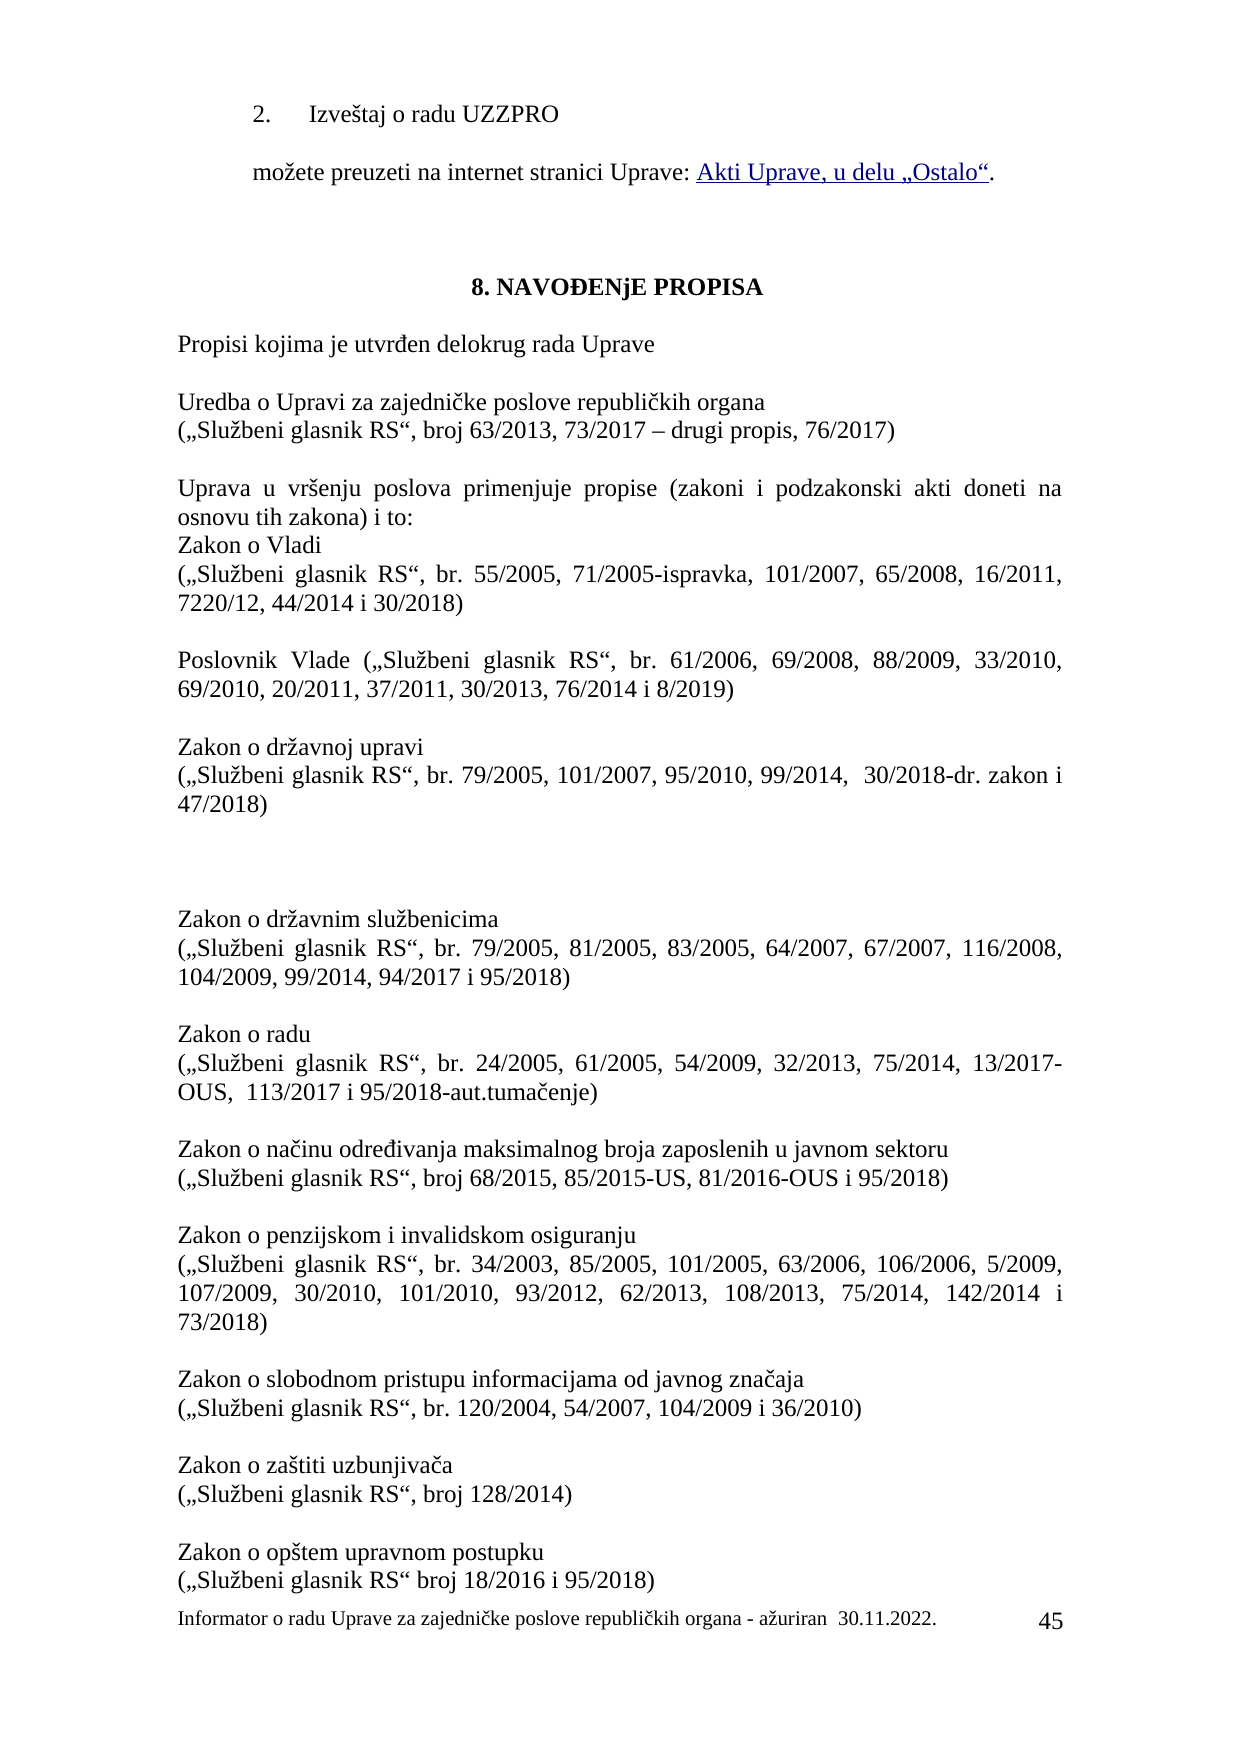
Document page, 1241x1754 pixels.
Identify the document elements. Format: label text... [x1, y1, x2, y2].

text („Službeni glasnik RS“, br. 34/2003, 85/2005, 101/2005, 63/2006, 106/2006, 5/2009, 107/2009, 30/2010, 101/2010, 93/2012, 62/2013, 108/2013, 75/2014, 142/2014 i 73/2018) [177, 1249, 1063, 1335]
text Zakon o državnoj upravi [177, 732, 1063, 760]
text Zakon o radu [177, 1019, 1063, 1048]
text („Službeni glasnik RS“, br. 79/2005, 81/2005, 83/2005, 64/2007, 67/2007, 116/2008, 104/2009, 99/2014, 94/2017 i 95/2018) [177, 933, 1063, 990]
text Propisi kojima je utvrđen delokrug rada Uprave [177, 329, 1063, 358]
text („Službeni glasnik RS“ broj 18/2016 i 95/2018) [177, 1565, 1063, 1594]
text Uredba o Upravi za zajedničke poslove republičkih organa [177, 387, 1063, 415]
text Zakon o Vladi [177, 530, 1063, 559]
text 8. NAVOĐENјE PROPISA [177, 272, 1063, 300]
text Poslovnik Vlade („Službeni glasnik RS“, br. 61/2006, 69/2008, 88/2009, 33/2010, 69/2010, 20/2011, 37/2011, 30/2013, 76/2014 i 8/2019) [177, 645, 1063, 703]
text Zakon o slobodnom pristupu informacijama od javnog značaja [177, 1364, 1063, 1393]
text („Službeni glasnik RS“, broj 128/2014) [177, 1479, 1063, 1508]
text Zakon o penzijskom i invalidskom osiguranju [177, 1220, 1063, 1249]
text 2. Izveštaj o radu UZZPRO [177, 99, 1063, 128]
text („Službeni glasnik RS“, br. 120/2004, 54/2007, 104/2009 i 36/2010) [177, 1393, 1063, 1422]
text („Službeni glasnik RS“, br. 79/2005, 101/2007, 95/2010, 99/2014, 30/2018-dr. zakon i 47/2018) [177, 760, 1063, 818]
text Zakon o zaštiti uzbunjivača [177, 1450, 1063, 1479]
text možete preuzeti na internet stranici Uprave: Akti Uprave, u delu „Ostalo“. [177, 157, 1063, 185]
text („Službeni glasnik RS“, broj 63/2013, 73/2017 – drugi propis, 76/2017) [177, 415, 1063, 444]
text Zakon o opštem upravnom postupku [177, 1537, 1063, 1565]
text („Službeni glasnik RS“, br. 24/2005, 61/2005, 54/2009, 32/2013, 75/2014, 13/2017-OUS, 113/2017 i 95/2018-aut.tumačenje) [177, 1048, 1063, 1105]
text Zakon o načinu određivanja maksimalnog broja zaposlenih u javnom sektoru [177, 1134, 1063, 1163]
text („Službeni glasnik RS“, br. 55/2005, 71/2005-ispravka, 101/2007, 65/2008, 16/2011, 7220/12, 44/2014 i 30/2018) [177, 559, 1063, 617]
text („Službeni glasnik RS“, broj 68/2015, 85/2015-US, 81/2016-OUS i 95/2018) [177, 1163, 1063, 1192]
text Zakon o državnim službenicima [177, 904, 1063, 933]
text Uprava u vršenju poslova primenjuje propise (zakoni i podzakonski akti doneti na osnovu tih zakona) i to: [177, 473, 1063, 530]
